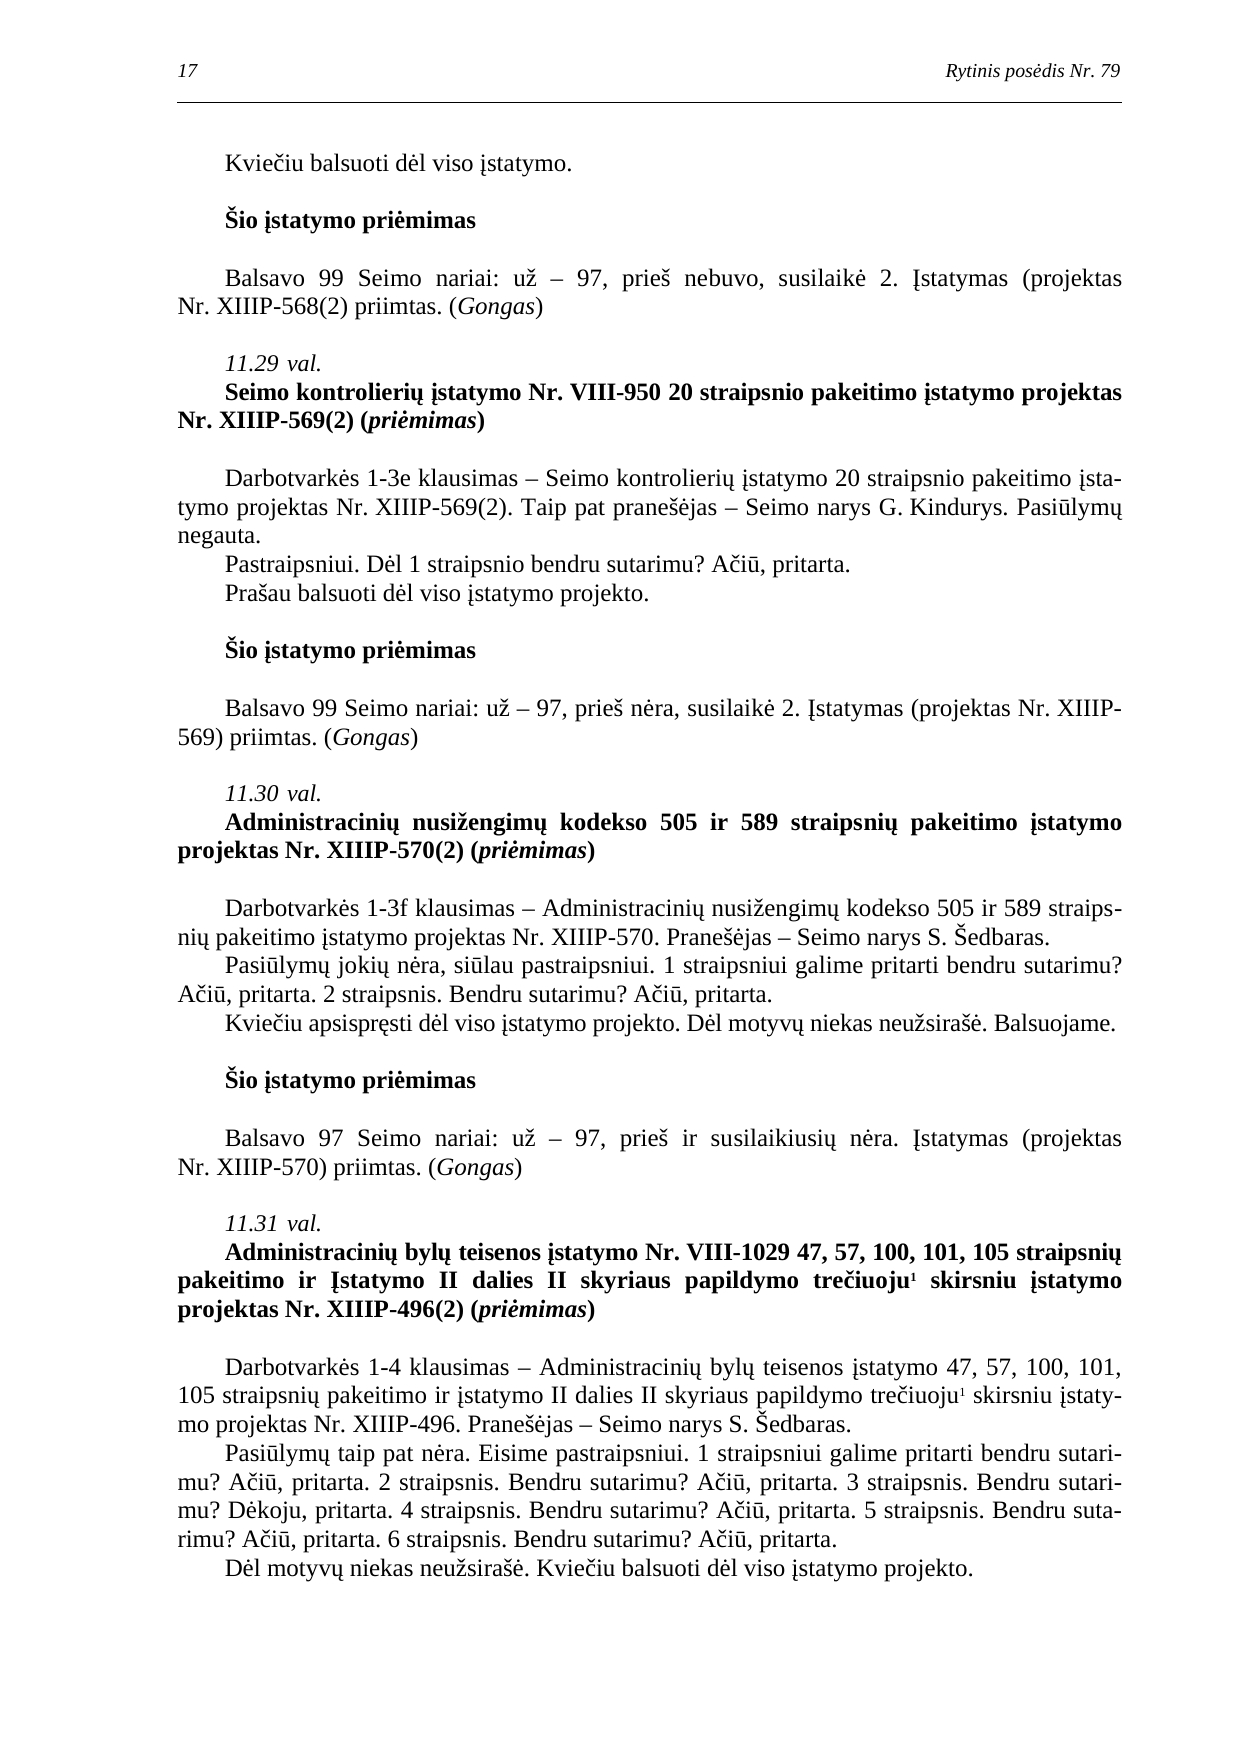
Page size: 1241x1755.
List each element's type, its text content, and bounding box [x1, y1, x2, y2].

text Šio įsta­ty­mo pri­ėmi­mas [177, 635, 1122, 664]
text Pa­straips­niui. Dėl 1 straips­nio ben­dru su­ta­ri­mu? Ačiū, pri­tar­ta. [177, 549, 1122, 578]
text Kvie­čiu ap­si­spręs­ti dėl vi­so įsta­ty­mo pro­jek­to. Dėl mo­ty­vų nie­kas ne­už­si­ra­šė. Bal­suo­ja­me. [177, 1008, 1122, 1037]
text Dar­bo­tvarkės 1-3f klau­si­mas – Ad­mi­nist­ra­ci­nių nu­si­žen­gi­mų ko­dek­so 505 ir 589 straips­nių pa­kei­ti­mo įsta­ty­mo pro­jek­tas Nr. XIIIP-570. Pra­ne­šė­jas – Sei­mo na­rys S. Šed­ba­ras. [177, 893, 1122, 950]
text Dar­bo­tvarkės 1-4 klau­si­mas – Ad­mi­nist­ra­ci­nių by­lų tei­se­nos įsta­ty­mo 47, 57, 100, 101, 105 straips­nių pa­kei­ti­mo ir įsta­ty­mo II da­lies II sky­riaus pa­pil­dy­mo tre­čiuo­ju1 skir­sniu įsta­ty­mo pro­jek­tas Nr. XIIIP-496. Pra­ne­šė­jas – Sei­mo na­rys S. Šed­ba­ras. [177, 1352, 1122, 1438]
text 11.29 val. [224, 349, 1122, 377]
text Ad­mi­nist­ra­ci­nių nu­si­žen­gi­mų ko­dek­so 505 ir 589 straips­nių pa­kei­ti­mo įsta­ty­mo pro­jek­tas Nr. XIIIP-570(2) (pri­ėmi­mas) [177, 807, 1122, 864]
text Bal­sa­vo 99 Sei­mo na­riai: už – 97, prieš ne­bu­vo, su­si­lai­kė 2. Įsta­ty­mas (pro­jek­tas Nr. XIIIP-568(2) pri­im­tas. (Gon­gas) [177, 263, 1122, 320]
text Bal­sa­vo 97 Sei­mo na­riai: už – 97, prieš ir su­si­lai­kiu­sių nė­ra. Įsta­ty­mas (pro­jek­tas Nr. XIIIP-570) pri­im­tas. (Gon­gas) [177, 1123, 1122, 1180]
text Pa­siū­ly­mų taip pat nė­ra. Ei­si­me pa­straips­niui. 1 straips­niui ga­li­me pri­tar­ti ben­dru su­ta­ri­mu? Ačiū, pri­tar­ta. 2 straips­nis. Ben­dru su­ta­ri­mu? Ačiū, pri­tar­ta. 3 straips­nis. Ben­dru su­ta­ri­mu? Dė­ko­ju, pri­tar­ta. 4 straips­nis. Ben­dru su­ta­ri­mu? Ačiū, pri­tar­ta. 5 straips­nis. Ben­dru su­ta­ri­mu? Ačiū, pri­tar­ta. 6 straips­nis. Ben­dru su­ta­ri­mu? Ačiū, pri­tar­ta. [177, 1438, 1122, 1553]
text Pra­šau bal­suo­ti dėl vi­so įsta­ty­mo pro­jek­to. [177, 578, 1122, 607]
text Bal­sa­vo 99 Sei­mo na­riai: už – 97, prieš nė­ra, su­si­lai­kė 2. Įsta­ty­mas (pro­jek­tas Nr. XIIIP-569) pri­im­tas. (Gon­gas) [177, 693, 1122, 750]
text Kvie­čiu bal­suo­ti dėl vi­so įsta­ty­mo. [177, 148, 1122, 176]
text 11.30 val. [224, 779, 1122, 807]
text Dar­bo­tvarkės 1-3e klau­si­mas – Sei­mo kon­tro­lie­rių įsta­ty­mo 20 straips­nio pa­kei­ti­mo įsta­ty­mo pro­jek­tas Nr. XIIIP-569(2). Taip pat pra­ne­šė­jas – Sei­mo na­rys G. Kin­du­rys. Pa­siū­ly­mų ne­gau­ta. [177, 463, 1122, 549]
text Pa­siū­ly­mų jo­kių nė­ra, siū­lau pa­straips­niui. 1 straips­niui ga­li­me pri­tar­ti ben­dru su­ta­ri­mu? Ačiū, pri­tar­ta. 2 straips­nis. Ben­dru su­ta­ri­mu? Ačiū, pri­tar­ta. [177, 950, 1122, 1008]
text Sei­mo kon­tro­lie­rių įsta­ty­mo Nr. VIII-950 20 straips­nio pa­kei­ti­mo įsta­ty­mo pro­jek­tas Nr. XIIIP-569(2) (pri­ėmi­mas) [177, 377, 1122, 434]
text Šio įsta­ty­mo pri­ėmi­mas [177, 205, 1122, 234]
text 11.31 val. [224, 1209, 1122, 1237]
text Ad­mi­nist­ra­ci­nių by­lų tei­se­nos įsta­ty­mo Nr. VIII-1029 47, 57, 100, 101, 105 straips­nių pa­kei­ti­mo ir Įsta­ty­mo II da­lies II sky­riaus pa­pil­dy­mo tre­čiuo­ju1 skir­sniu įsta­ty­mo projek­tas Nr. XIIIP-496(2) (pri­ėmi­mas) [177, 1237, 1122, 1323]
text Dėl mo­ty­vų nie­kas ne­už­si­ra­šė. Kvie­čiu bal­suo­ti dėl vi­so įsta­ty­mo pro­jek­to. [177, 1553, 1122, 1582]
text Šio įsta­ty­mo pri­ėmi­mas [177, 1065, 1122, 1094]
